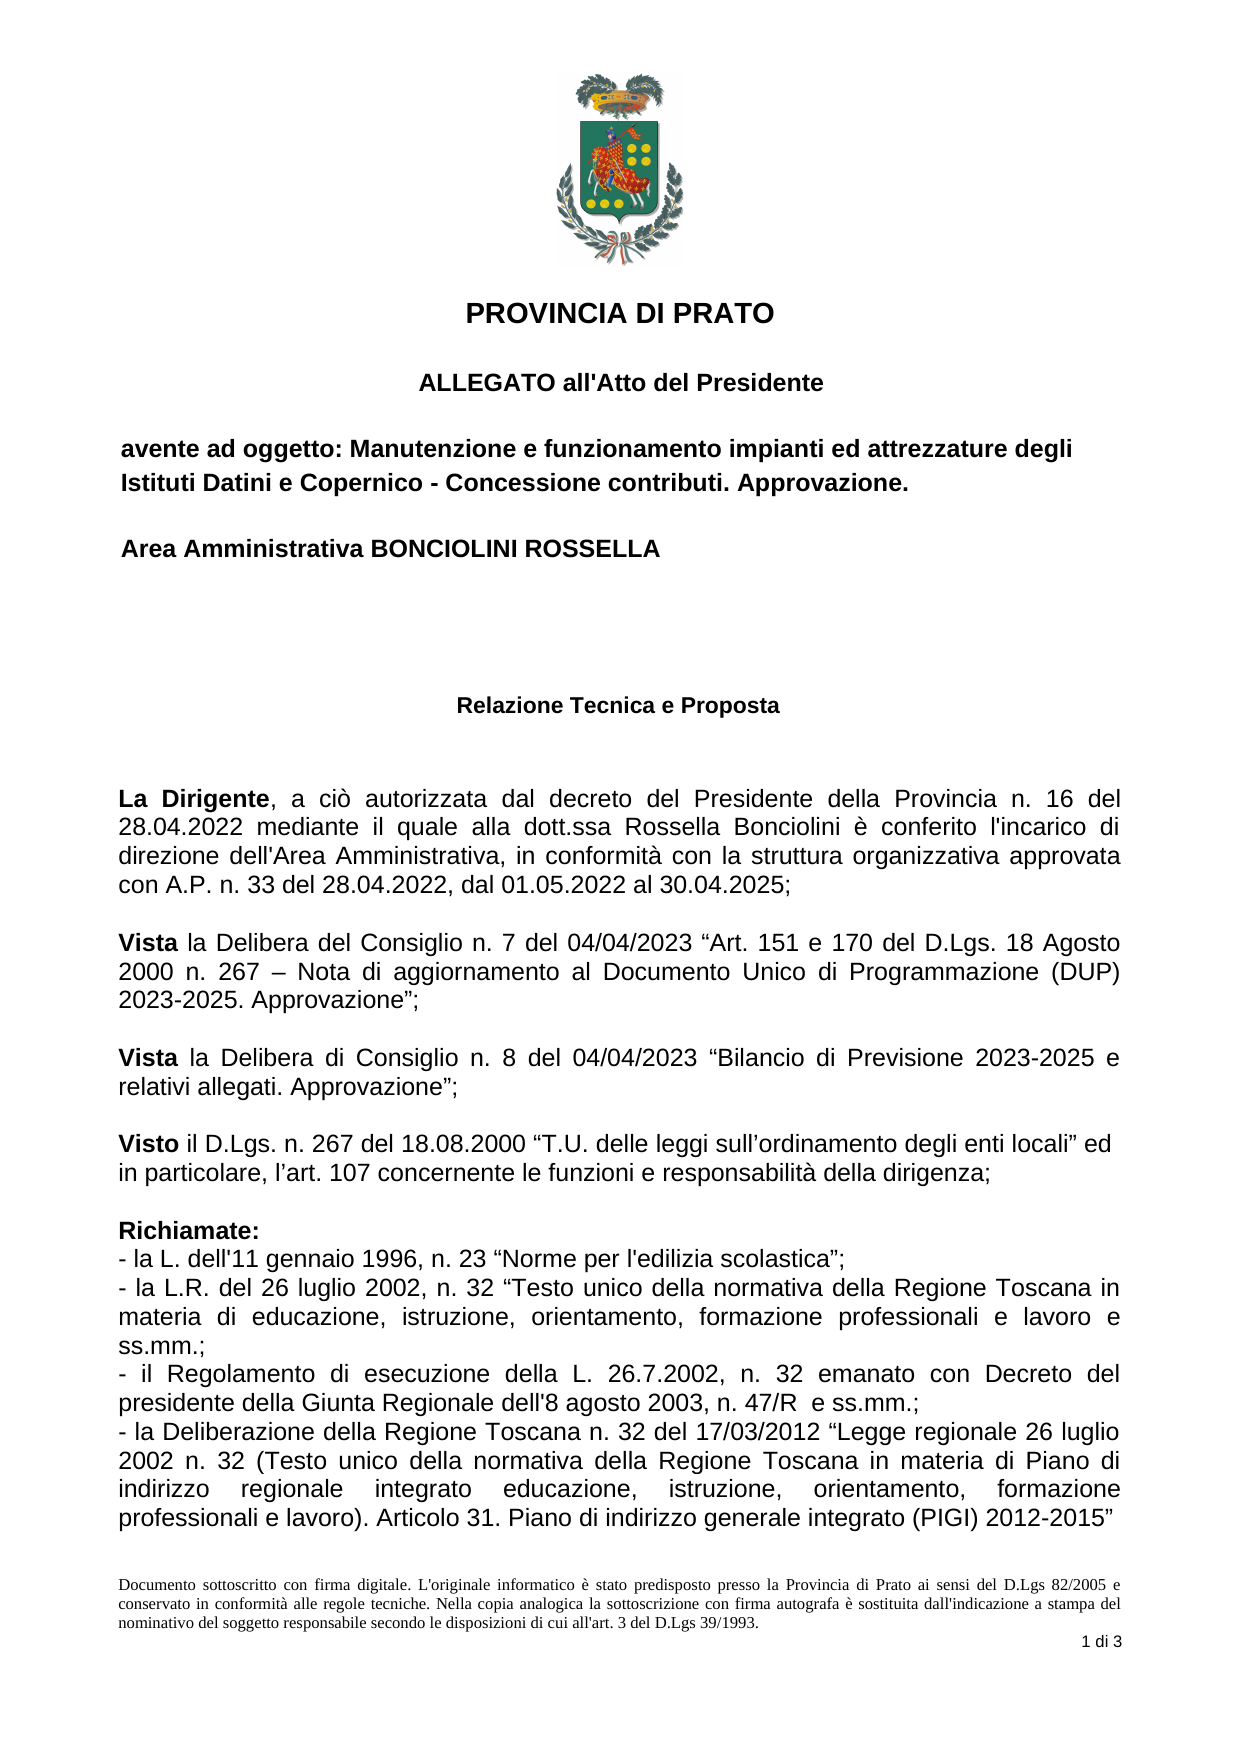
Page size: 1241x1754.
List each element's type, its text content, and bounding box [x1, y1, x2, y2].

text - la Deliberazione della Regione Toscana n. 32 del 17/03/2012 “Legge regionale 26 luglio 2002 n. 32 (Testo unico della normativa della Regione Toscana in materia di Piano di indirizzo regionale integrato educazione, istruzione, orientamento, formazione professionali e lavoro). Articolo 31. Piano di indirizzo generale integrato (PIGI) 2012-2015” [118, 1417, 1122, 1532]
text PROVINCIA DI PRATO [118, 296, 1122, 329]
text Vista la Delibera di Consiglio n. 8 del 04/04/2023 “Bilancio di Previsione 2023-2025 e relativi allegati. Approvazione”; [118, 1043, 1122, 1101]
text La Dirigente, a ciò autorizzata dal decreto del Presidente della Provincia n. 16 del 28.04.2022 mediante il quale alla dott.ssa Rossella Bonciolini è conferito l'incarico di direzione dell'Area Amministrativa, in conformità con la struttura organizzativa approvata con A.P. n. 33 del 28.04.2022, dal 01.05.2022 al 30.04.2025; [118, 783, 1122, 898]
text avente ad oggetto: Manutenzione e funzionamento impianti ed attrezzature degli Istituti Datini e Copernico - Concessione contributi. Approvazione. [121, 434, 1122, 496]
text Richiamate: [118, 1216, 1122, 1244]
text - la L. dell'11 gennaio 1996, n. 23 “Norme per l'edilizia scolastica”; [118, 1244, 1122, 1273]
text - la L.R. del 26 luglio 2002, n. 32 “Testo unico della normativa della Regione Toscana in materia di educazione, istruzione, orientamento, formazione professionali e lavoro e ss.mm.; [118, 1273, 1122, 1359]
text Visto il D.Lgs. n. 267 del 18.08.2000 “T.U. delle leggi sull’ordinamento degli enti locali” ed in particolare, l’art. 107 concernente le funzioni e responsabilità della dirigenza; [118, 1129, 1114, 1187]
text Vista la Delibera del Consiglio n. 7 del 04/04/2023 “Art. 151 e 170 del D.Lgs. 18 Agosto 2000 n. 267 – Nota di aggiornamento al Documento Unico di Programmazione (DUP) 2023-2025. Approvazione”; [118, 928, 1122, 1014]
text Relazione Tecnica e Proposta [121, 692, 1122, 718]
text - il Regolamento di esecuzione della L. 26.7.2002, n. 32 emanato con Decreto del presidente della Giunta Regionale dell'8 agosto 2003, n. 47/R e ss.mm.; [118, 1359, 1122, 1417]
text ALLEGATO all'Atto del Presidente [121, 368, 1122, 397]
text Area Amministrativa BONCIOLINI ROSSELLA [121, 533, 1122, 562]
